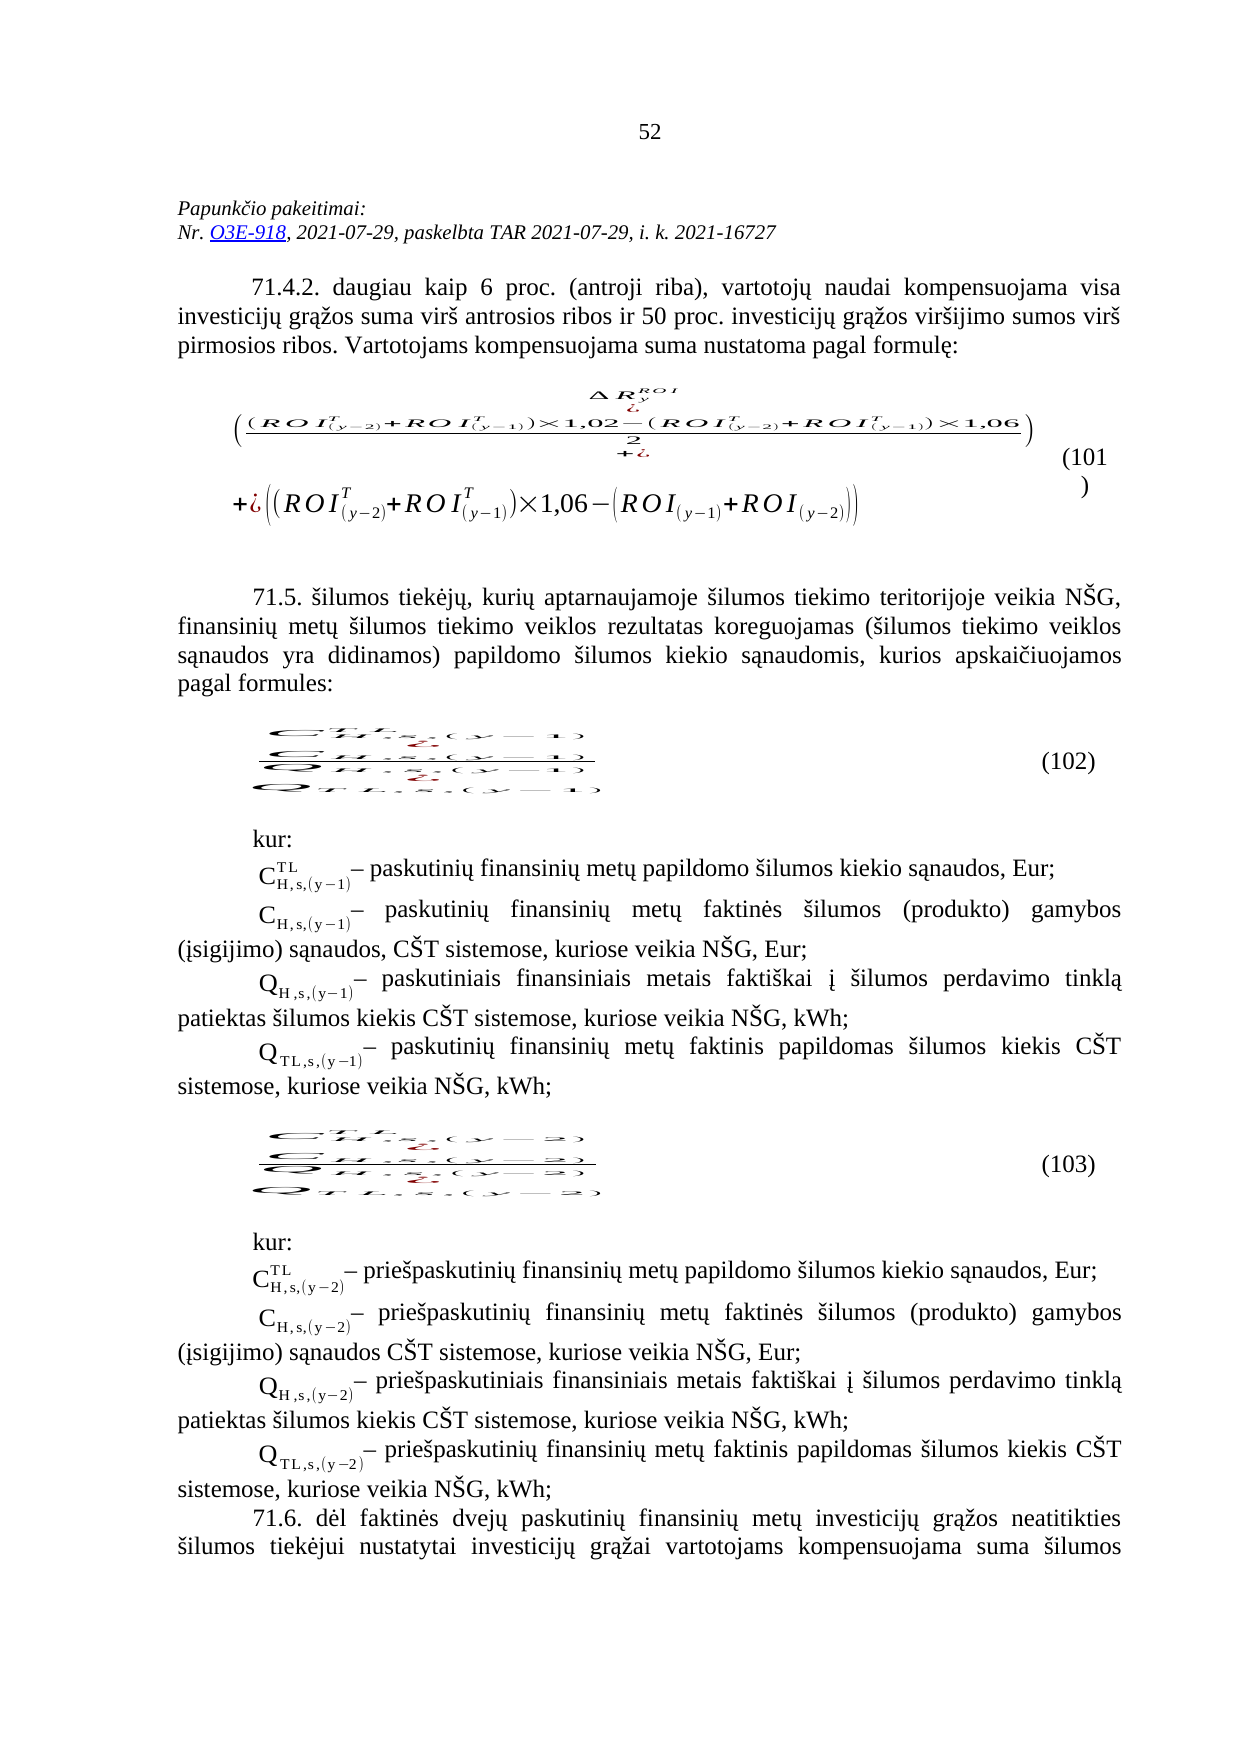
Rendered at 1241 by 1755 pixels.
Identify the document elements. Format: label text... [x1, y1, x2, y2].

text 71.4.2. daugiau kaip 6 proc. (antroji riba), vartotojų naudai kompensuojama visa investicijų grąžos suma virš antrosios ribos ir 50 proc. investicijų grąžos viršijimo sumos virš pirmosios ribos. Vartotojams kompensuojama suma nustatoma pagal formulę: [177, 272, 1122, 359]
text Nr. O3E-918, 2021-07-29, paskelbta TAR 2021-07-29, i. k. 2021-16727 [177, 219, 1122, 244]
table_header (101) [1047, 388, 1122, 553]
text – paskutinių finansinių metų papildomo šilumos kiekio sąnaudos, Eur; [177, 853, 1122, 894]
table_header [177, 726, 237, 795]
table_header (103) [1015, 1129, 1122, 1198]
table_header [221, 388, 1047, 553]
text – priešpaskutinių finansinių metų faktinės šilumos (produkto) gamybos (įsigijimo) sąnaudos CŠT sistemose, kuriose veikia NŠG, Eur; [177, 1297, 1122, 1366]
text – paskutinių finansinių metų faktinis papildomas šilumos kiekis CŠT sistemose, kuriose veikia NŠG, kWh; [177, 1031, 1122, 1100]
table_header [177, 1129, 237, 1198]
text – paskutinių finansinių metų faktinės šilumos (produkto) gamybos (įsigijimo) sąnaudos, CŠT sistemose, kuriose veikia NŠG, Eur; [177, 894, 1122, 963]
table_header (102) [1015, 726, 1122, 795]
text – priešpaskutinių finansinių metų papildomo šilumos kiekio sąnaudos, Eur; [177, 1256, 1122, 1297]
text – paskutiniais finansiniais metais faktiškai į šilumos perdavimo tinklą patiektas šilumos kiekis CŠT sistemose, kuriose veikia NŠG, kWh; [177, 963, 1122, 1031]
text 71.5. šilumos tiekėjų, kurių aptarnaujamoje šilumos tiekimo teritorijoje veikia NŠG, finansinių metų šilumos tiekimo veiklos rezultatas koreguojamas (šilumos tiekimo veiklos sąnaudos yra didinamos) papildomo šilumos kiekio sąnaudomis, kurios apskaičiuojamos pagal formules: [177, 582, 1122, 697]
text Papunkčio pakeitimai: [177, 196, 1122, 219]
table_header [237, 726, 1015, 795]
text kur: [252, 824, 1122, 853]
text – priešpaskutiniais finansiniais metais faktiškai į šilumos perdavimo tinklą patiektas šilumos kiekis CŠT sistemose, kuriose veikia NŠG, kWh; [177, 1366, 1122, 1434]
text 71.6. dėl faktinės dvejų paskutinių finansinių metų investicijų grąžos neatitikties šilumos tiekėjui nustatytai investicijų grąžai vartotojams kompensuojama suma šilumos [177, 1503, 1122, 1560]
table_header [177, 388, 221, 553]
text – priešpaskutinių finansinių metų faktinis papildomas šilumos kiekis CŠT sistemose, kuriose veikia NŠG, kWh; [177, 1434, 1122, 1503]
text kur: [252, 1227, 1122, 1256]
table_header [237, 1129, 1015, 1198]
